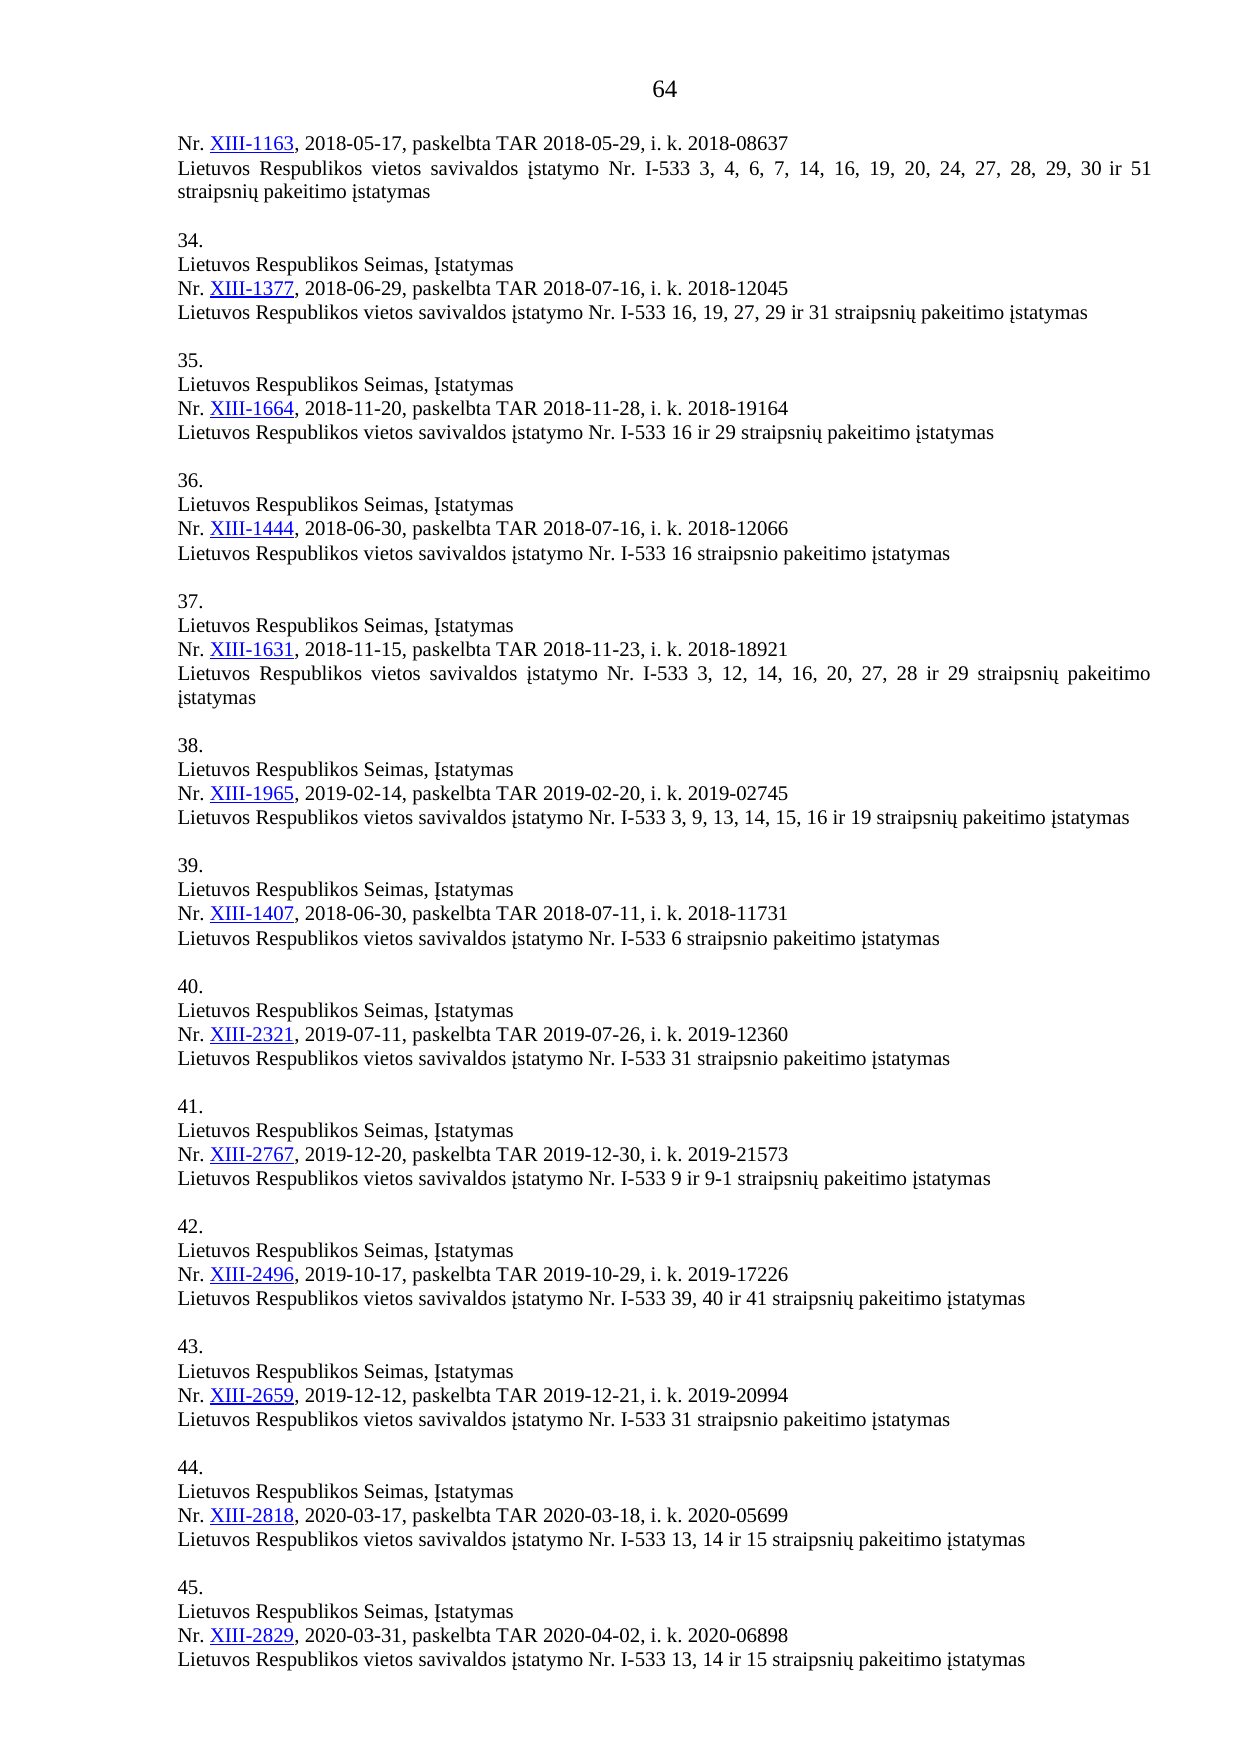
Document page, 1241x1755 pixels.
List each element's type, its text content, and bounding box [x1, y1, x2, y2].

text Nr. XIII-2767, 2019-12-20, paskelbta TAR 2019-12-30, i. k. 2019-21573 [177, 1142, 1152, 1166]
text 44. [177, 1455, 1152, 1479]
text Lietuvos Respublikos Seimas, Įstatymas [177, 1118, 1152, 1142]
text Lietuvos Respublikos Seimas, Įstatymas [177, 252, 1152, 276]
text Nr. XIII-1664, 2018-11-20, paskelbta TAR 2018-11-28, i. k. 2018-19164 [177, 396, 1152, 420]
text 35. [177, 348, 1152, 372]
text Lietuvos Respublikos vietos savivaldos įstatymo Nr. I-533 16, 19, 27, 29 ir 31 straipsnių pakeitimo įstatymas [177, 300, 1152, 324]
text Nr. XIII-1163, 2018-05-17, paskelbta TAR 2018-05-29, i. k. 2018-08637 [177, 131, 1152, 155]
text Nr. XIII-1965, 2019-02-14, paskelbta TAR 2019-02-20, i. k. 2019-02745 [177, 781, 1152, 805]
text 42. [177, 1214, 1152, 1238]
text 37. [177, 588, 1152, 613]
text 41. [177, 1094, 1152, 1118]
text Lietuvos Respublikos vietos savivaldos įstatymo Nr. I-533 13, 14 ir 15 straipsnių pakeitimo įstatymas [177, 1527, 1152, 1551]
text 38. [177, 733, 1152, 757]
text Lietuvos Respublikos Seimas, Įstatymas [177, 1479, 1152, 1503]
text Nr. XIII-1407, 2018-06-30, paskelbta TAR 2018-07-11, i. k. 2018-11731 [177, 901, 1152, 925]
text Lietuvos Respublikos Seimas, Įstatymas [177, 613, 1152, 637]
text Nr. XIII-1444, 2018-06-30, paskelbta TAR 2018-07-16, i. k. 2018-12066 [177, 516, 1152, 540]
text Lietuvos Respublikos vietos savivaldos įstatymo Nr. I-533 31 straipsnio pakeitimo įstatymas [177, 1407, 1152, 1431]
text 45. [177, 1575, 1152, 1599]
text Lietuvos Respublikos vietos savivaldos įstatymo Nr. I-533 9 ir 9-1 straipsnių pakeitimo įstatymas [177, 1166, 1152, 1190]
text 43. [177, 1334, 1152, 1358]
text 39. [177, 853, 1152, 877]
text Nr. XIII-1377, 2018-06-29, paskelbta TAR 2018-07-16, i. k. 2018-12045 [177, 276, 1152, 300]
text Lietuvos Respublikos Seimas, Įstatymas [177, 1599, 1152, 1623]
text Nr. XIII-2659, 2019-12-12, paskelbta TAR 2019-12-21, i. k. 2019-20994 [177, 1383, 1152, 1407]
text Nr. XIII-1631, 2018-11-15, paskelbta TAR 2018-11-23, i. k. 2018-18921 [177, 637, 1152, 661]
text Nr. XIII-2829, 2020-03-31, paskelbta TAR 2020-04-02, i. k. 2020-06898 [177, 1623, 1152, 1647]
text Lietuvos Respublikos Seimas, Įstatymas [177, 877, 1152, 901]
text Nr. XIII-2321, 2019-07-11, paskelbta TAR 2019-07-26, i. k. 2019-12360 [177, 1022, 1152, 1046]
text Nr. XIII-2818, 2020-03-17, paskelbta TAR 2020-03-18, i. k. 2020-05699 [177, 1503, 1152, 1527]
text Lietuvos Respublikos Seimas, Įstatymas [177, 372, 1152, 396]
text Lietuvos Respublikos vietos savivaldos įstatymo Nr. I-533 16 ir 29 straipsnių pakeitimo įstatymas [177, 420, 1152, 444]
text Lietuvos Respublikos vietos savivaldos įstatymo Nr. I-533 6 straipsnio pakeitimo įstatymas [177, 925, 1152, 949]
text Lietuvos Respublikos vietos savivaldos įstatymo Nr. I-533 39, 40 ir 41 straipsnių pakeitimo įstatymas [177, 1286, 1152, 1310]
text Lietuvos Respublikos vietos savivaldos įstatymo Nr. I-533 31 straipsnio pakeitimo įstatymas [177, 1046, 1152, 1070]
text Lietuvos Respublikos Seimas, Įstatymas [177, 757, 1152, 781]
text Lietuvos Respublikos Seimas, Įstatymas [177, 1238, 1152, 1262]
text Lietuvos Respublikos vietos savivaldos įstatymo Nr. I-533 13, 14 ir 15 straipsnių pakeitimo įstatymas [177, 1647, 1152, 1671]
text Lietuvos Respublikos vietos savivaldos įstatymo Nr. I-533 3, 9, 13, 14, 15, 16 ir 19 straipsnių pakeitimo įstatymas [177, 805, 1152, 829]
text Nr. XIII-2496, 2019-10-17, paskelbta TAR 2019-10-29, i. k. 2019-17226 [177, 1262, 1152, 1286]
text 40. [177, 973, 1152, 998]
text Lietuvos Respublikos vietos savivaldos įstatymo Nr. I-533 16 straipsnio pakeitimo įstatymas [177, 540, 1152, 564]
text Lietuvos Respublikos Seimas, Įstatymas [177, 492, 1152, 516]
text Lietuvos Respublikos Seimas, Įstatymas [177, 1358, 1152, 1383]
text 34. [177, 228, 1152, 252]
text Lietuvos Respublikos Seimas, Įstatymas [177, 998, 1152, 1022]
text Lietuvos Respublikos vietos savivaldos įstatymo Nr. I-533 3, 4, 6, 7, 14, 16, 19, 20, 24, 27, 28, 29, 30 ir 51 straipsnių pakeitimo įstatymas [177, 155, 1152, 203]
text Lietuvos Respublikos vietos savivaldos įstatymo Nr. I-533 3, 12, 14, 16, 20, 27, 28 ir 29 straipsnių pakeitimo įstatymas [177, 661, 1152, 709]
text 36. [177, 468, 1152, 492]
